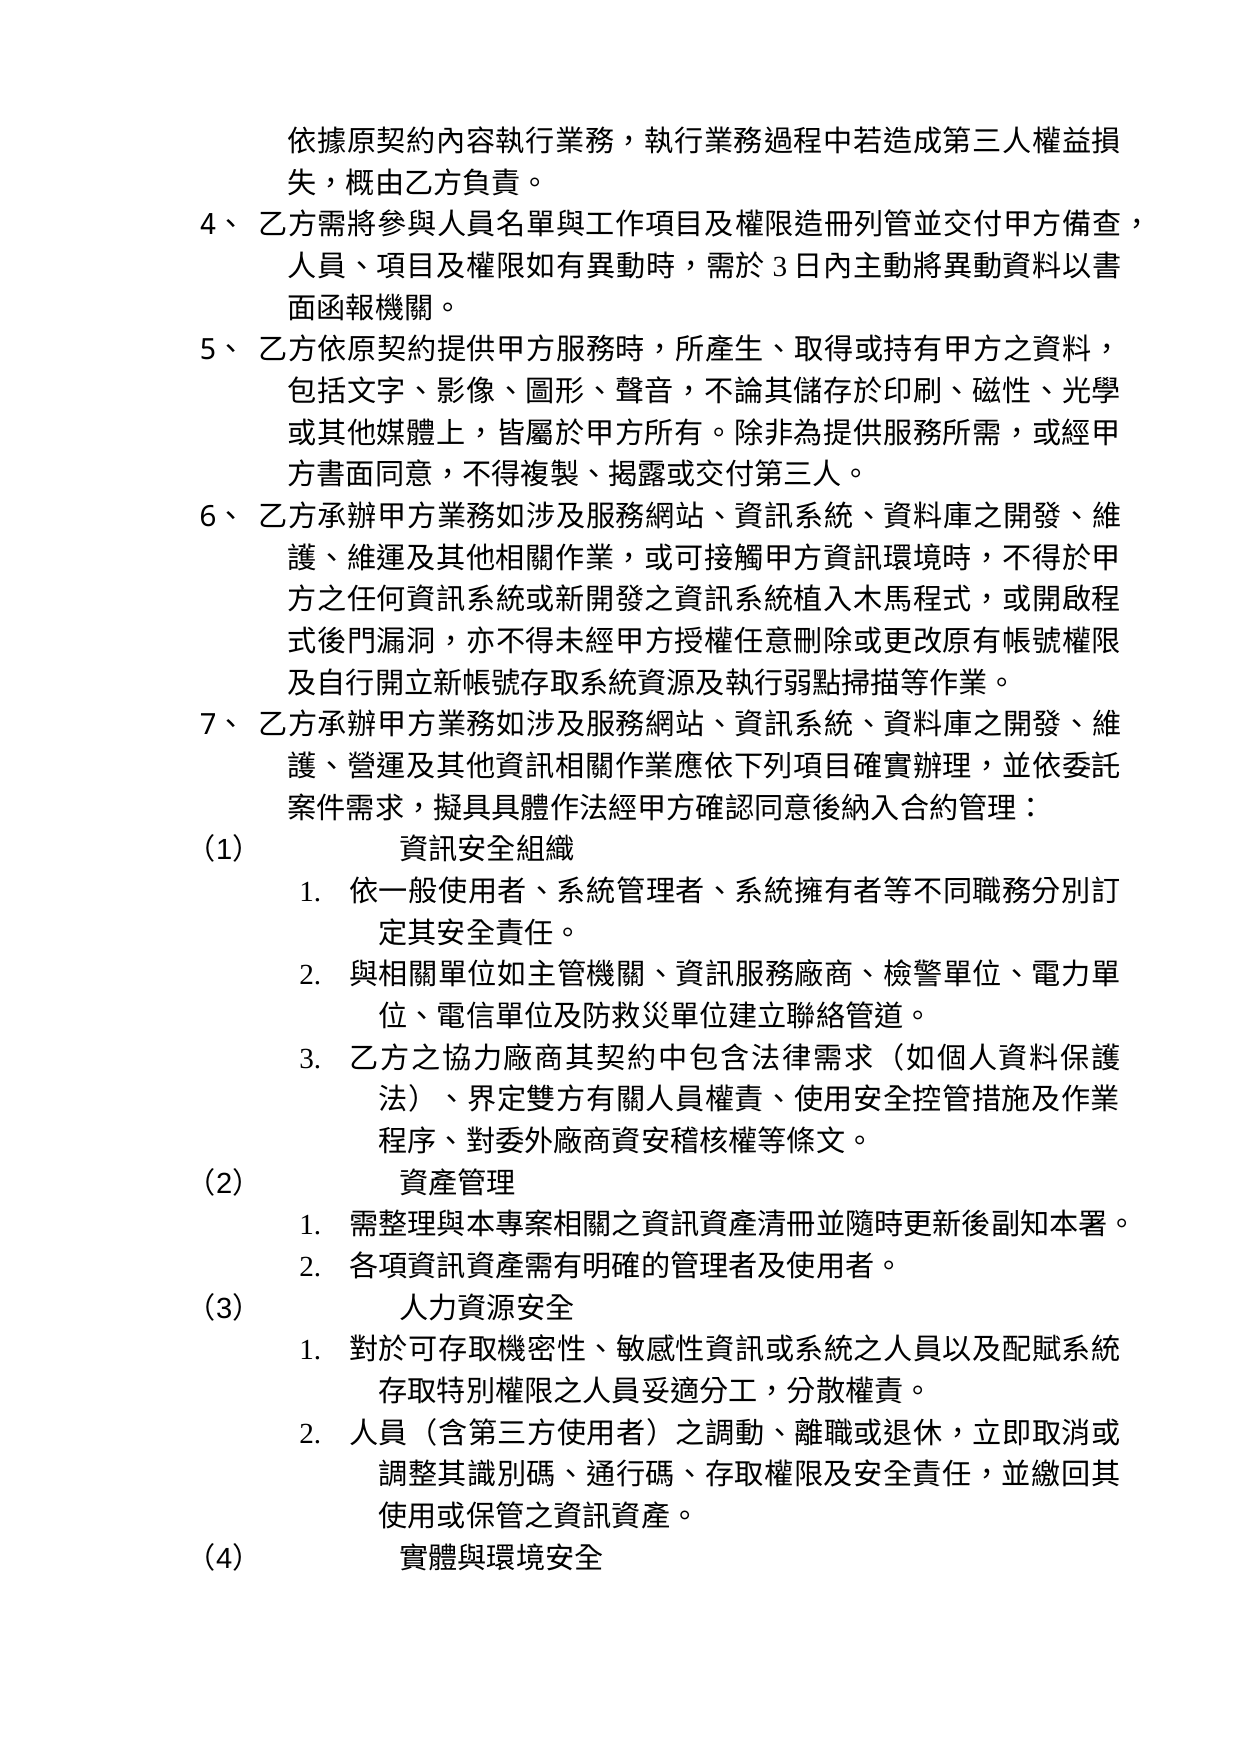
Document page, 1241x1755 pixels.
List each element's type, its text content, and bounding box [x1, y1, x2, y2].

list 乙方承辦甲方業務如涉及服務網站、資訊系統、資料庫之開發、維護、維運及其他相關作業，或可接觸甲方資訊環境時，不得於甲方之任何資訊系統或新開發之資訊系統植入木馬程式，或開啟程式後門漏洞，亦不得未經甲方授權任意刪除或更改原有帳號權限及自行開立新帳號存取系統資源及執行弱點掃描等作業。 [199, 493, 1122, 701]
list 乙方之協力廠商其契約中包含法律需求（如個人資料保護法）、界定雙方有關人員權責、使用安全控管措施及作業程序、對委外廠商資安稽核權等條文。 [299, 1035, 1122, 1160]
list 對於可存取機密性、敏感性資訊或系統之人員以及配賦系統存取特別權限之人員妥適分工，分散權責。 [299, 1326, 1122, 1410]
list 乙方依原契約提供甲方服務時，所產生、取得或持有甲方之資料，包括文字、影像、圖形、聲音，不論其儲存於印刷、磁性、光學或其他媒體上，皆屬於甲方所有。除非為提供服務所需，或經甲方書面同意，不得複製、揭露或交付第三人。 [199, 326, 1122, 493]
list 與相關單位如主管機關、資訊服務廠商、檢警單位、電力單位、電信單位及防救災單位建立聯絡管道。 [299, 951, 1122, 1035]
list 依一般使用者、系統管理者、系統擁有者等不同職務分別訂定其安全責任。 [299, 868, 1122, 951]
list 人力資源安全 [187, 1285, 1122, 1326]
list 依據原契約內容執行業務，執行業務過程中若造成第三人權益損失，概由乙方負責。 [199, 118, 1122, 201]
list 實體與環境安全 [187, 1535, 1122, 1576]
list 人員（含第三方使用者）之調動、離職或退休，立即取消或調整其識別碼、通行碼、存取權限及安全責任，並繳回其使用或保管之資訊資產。 [299, 1410, 1122, 1535]
list 需整理與本專案相關之資訊資產清冊並隨時更新後副知本署。 [299, 1201, 1122, 1243]
list 乙方承辦甲方業務如涉及服務網站、資訊系統、資料庫之開發、維護、營運及其他資訊相關作業應依下列項目確實辦理，並依委託案件需求，擬具具體作法經甲方確認同意後納入合約管理： [199, 701, 1122, 826]
list 乙方需將參與人員名單與工作項目及權限造冊列管並交付甲方備查，人員、項目及權限如有異動時，需於3日內主動將異動資料以書面函報機關。 [199, 201, 1122, 326]
list 資訊安全組織 [187, 826, 1122, 868]
list 各項資訊資產需有明確的管理者及使用者。 [299, 1243, 1122, 1285]
list 資產管理 [187, 1160, 1122, 1201]
